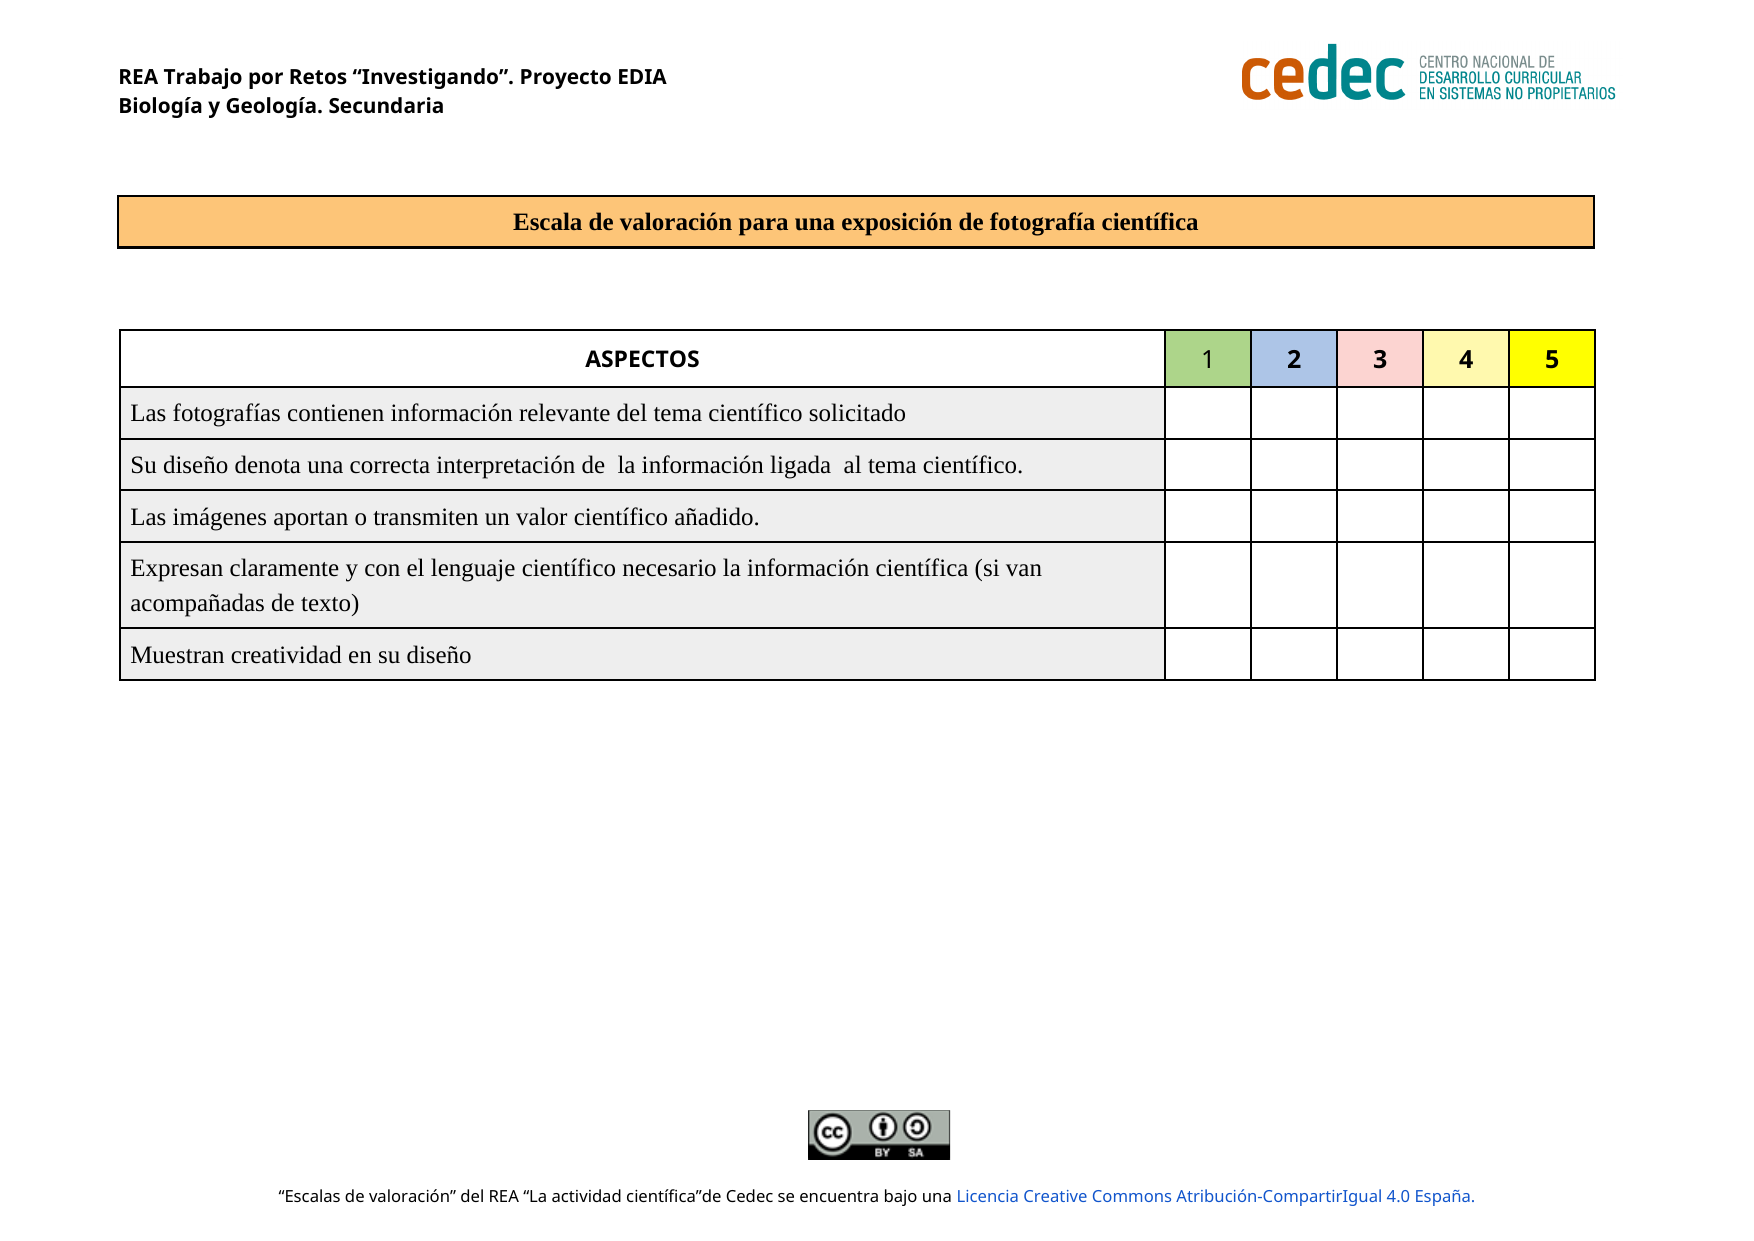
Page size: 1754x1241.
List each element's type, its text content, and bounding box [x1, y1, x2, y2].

table_cell [1510, 440, 1594, 489]
table_cell [1510, 491, 1594, 541]
picture [1239, 41, 1623, 110]
table_header 3 [1338, 331, 1422, 386]
table_cell [1510, 629, 1594, 679]
table_cell [1252, 629, 1336, 679]
table_header 2 [1252, 331, 1336, 386]
table_cell [1338, 388, 1422, 438]
table_cell [1166, 543, 1250, 627]
picture [808, 1110, 951, 1160]
table_cell [1252, 388, 1336, 438]
table_header Escala de valoración para una exposición de fotografía científica [119, 197, 1593, 246]
table_cell [1252, 543, 1336, 627]
table_cell [1338, 491, 1422, 541]
table_cell [1424, 388, 1508, 438]
table_cell [1338, 629, 1422, 679]
table_cell Expresan claramente y con el lenguaje científico necesario la información científica (si van acompañadas de texto) [121, 543, 1164, 627]
table_header 4 [1424, 331, 1508, 386]
table_cell [1424, 629, 1508, 679]
table_cell Su diseño denota una correcta interpretación de la información ligada al tema científico. [121, 440, 1164, 489]
table_cell [1510, 543, 1594, 627]
table_cell [1252, 440, 1336, 489]
table_cell Las fotografías contienen información relevante del tema científico solicitado [121, 388, 1164, 438]
table_header ASPECTOS [121, 331, 1164, 386]
table_header 1 [1166, 331, 1250, 386]
table_cell [1338, 543, 1422, 627]
table_cell [1252, 491, 1336, 541]
table_cell [1166, 491, 1250, 541]
table_cell [1424, 440, 1508, 489]
table_cell [1166, 629, 1250, 679]
table_cell [1510, 388, 1594, 438]
table_header 5 [1510, 331, 1594, 386]
table_cell Muestran creatividad en su diseño [121, 629, 1164, 679]
table_cell [1424, 491, 1508, 541]
table_cell [1166, 440, 1250, 489]
table_cell [1424, 543, 1508, 627]
table_cell [1166, 388, 1250, 438]
table_cell [1338, 440, 1422, 489]
table_cell Las imágenes aportan o transmiten un valor científico añadido. [121, 491, 1164, 541]
